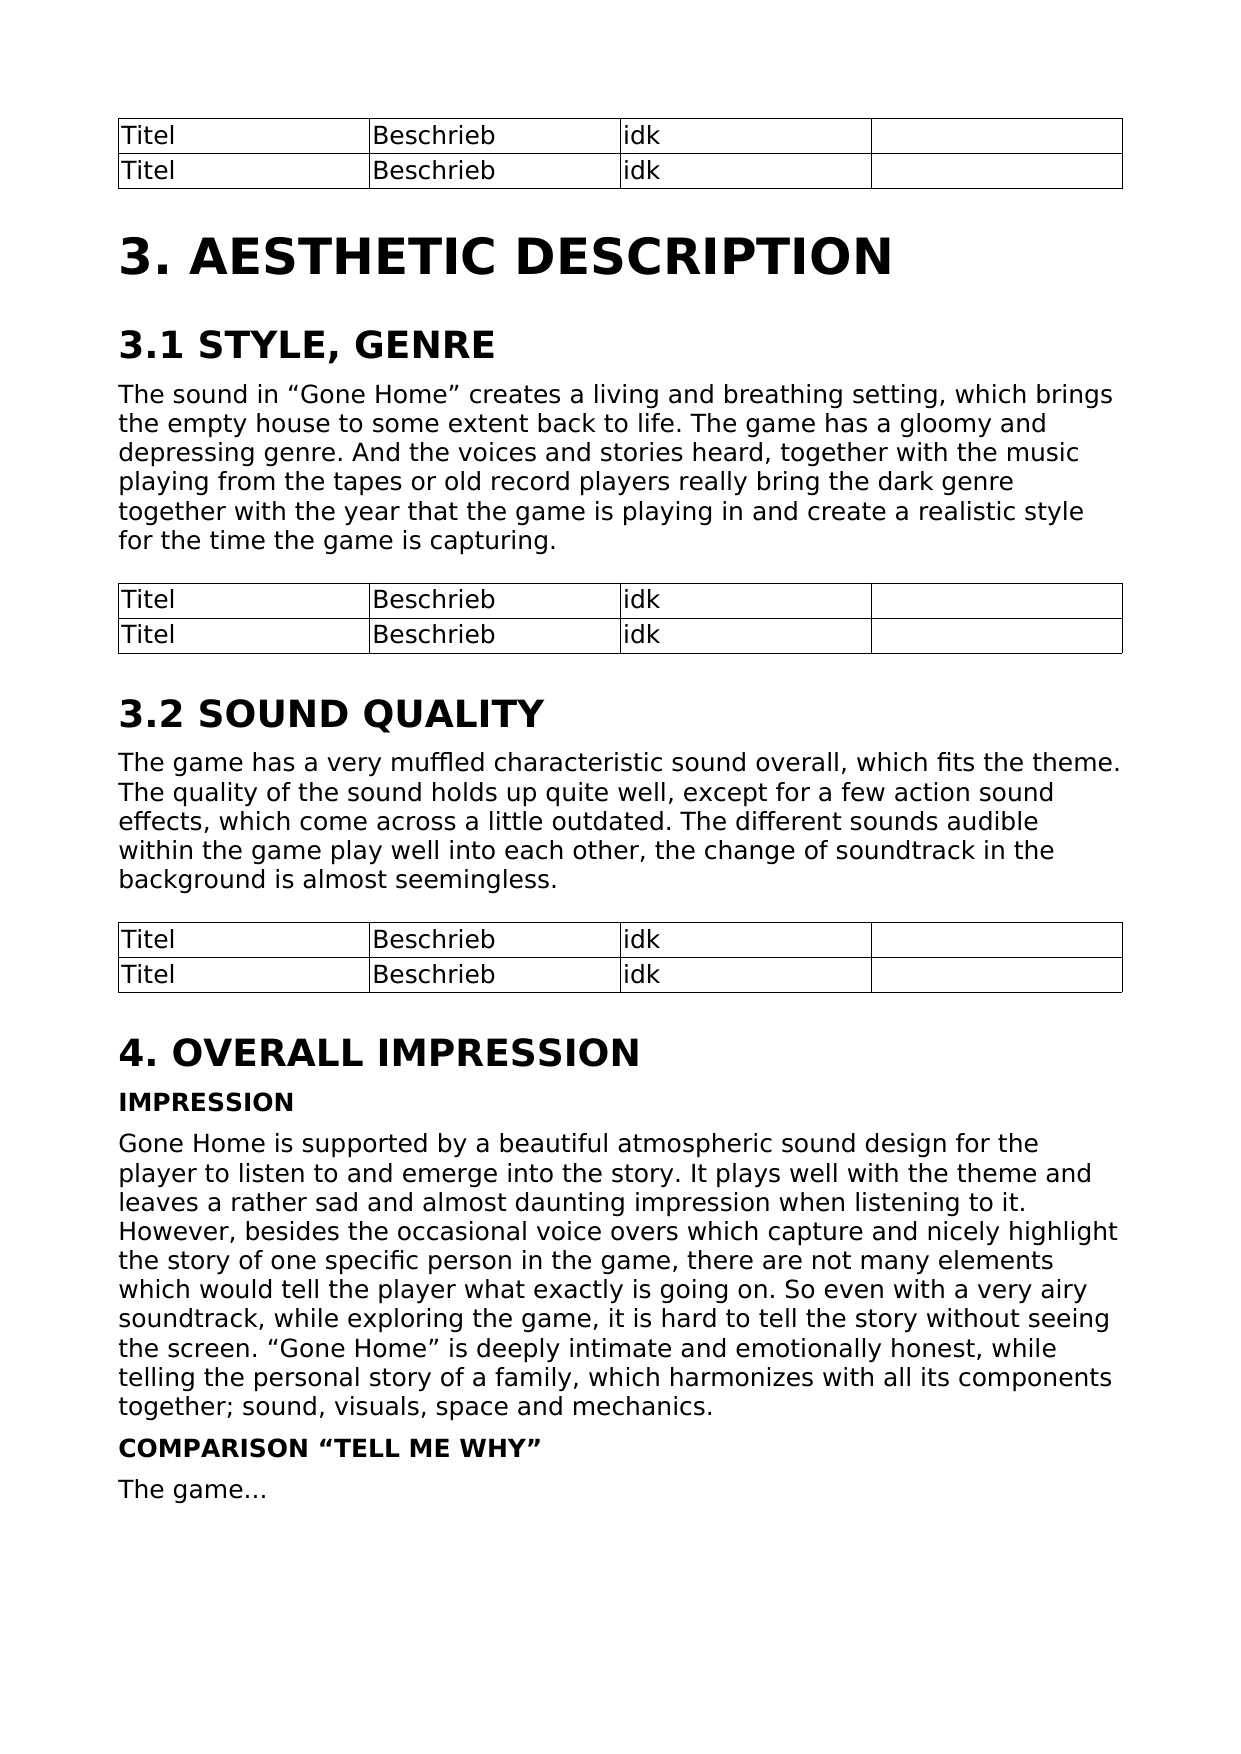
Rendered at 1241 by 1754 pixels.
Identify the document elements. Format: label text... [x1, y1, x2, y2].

table_header idk [621, 119, 871, 153]
table_cell Titel [119, 619, 369, 653]
table_header Titel [119, 584, 369, 617]
table_cell [872, 154, 1122, 188]
table_header [872, 923, 1122, 957]
text The sound in “Gone Home” creates a living and breathing setting, which brings the empty house to some extent back to life. The game has a gloomy and depressing genre. And the voices and stories heard, together with the music playing from the tapes or old record players really bring the dark genre together with the year that the game is playing in and create a realistic style for the time the game is capturing. [118, 380, 1122, 555]
table_cell Titel [119, 958, 369, 992]
table_cell idk [621, 154, 871, 188]
text IMPRESSION [118, 1088, 1122, 1117]
table_header Beschrieb [370, 584, 620, 617]
table_cell [872, 958, 1122, 992]
table_header [872, 119, 1122, 153]
table_header idk [621, 584, 871, 617]
table_header Beschrieb [370, 119, 620, 153]
table_cell idk [621, 958, 871, 992]
table_cell Beschrieb [370, 958, 620, 992]
text Gone Home is supported by a beautiful atmospheric sound design for the player to listen to and emerge into the story. It plays well with the theme and leaves a rather sad and almost daunting impression when listening to it. However, besides the occasional voice overs which capture and nicely highlight the story of one specific person in the game, there are not many elements which would tell the player what exactly is going on. So even with a very airy soundtrack, while exploring the game, it is hard to tell the story without seeing the screen. “Gone Home” is deeply intimate and emotionally honest, while telling the personal story of a family, which harmonizes with all its components together; sound, visuals, space and mechanics. [118, 1130, 1122, 1421]
subtitle 3.1 STYLE, GENRE [118, 324, 1122, 368]
table_header Titel [119, 119, 369, 153]
subtitle 4. OVERALL IMPRESSION [118, 1032, 1122, 1076]
table_cell Beschrieb [370, 619, 620, 653]
text The game has a very muffled characteristic sound overall, which fits the theme. The quality of the sound holds up quite well, except for a few action sound effects, which come across a little outdated. The different sounds audible within the game play well into each other, the change of soundtrack in the background is almost seemingless. [118, 749, 1122, 894]
table_cell Beschrieb [370, 154, 620, 188]
table_header [872, 584, 1122, 617]
subtitle 3. AESTHETIC DESCRIPTION [118, 228, 1122, 286]
text The game... [118, 1476, 1122, 1505]
subtitle 3.2 SOUND QUALITY [118, 692, 1122, 736]
table_cell Titel [119, 154, 369, 188]
table_cell idk [621, 619, 871, 653]
table_cell [872, 619, 1122, 653]
table_header Titel [119, 923, 369, 957]
text COMPARISON “TELL ME WHY” [118, 1434, 1122, 1463]
table_header idk [621, 923, 871, 957]
table_header Beschrieb [370, 923, 620, 957]
